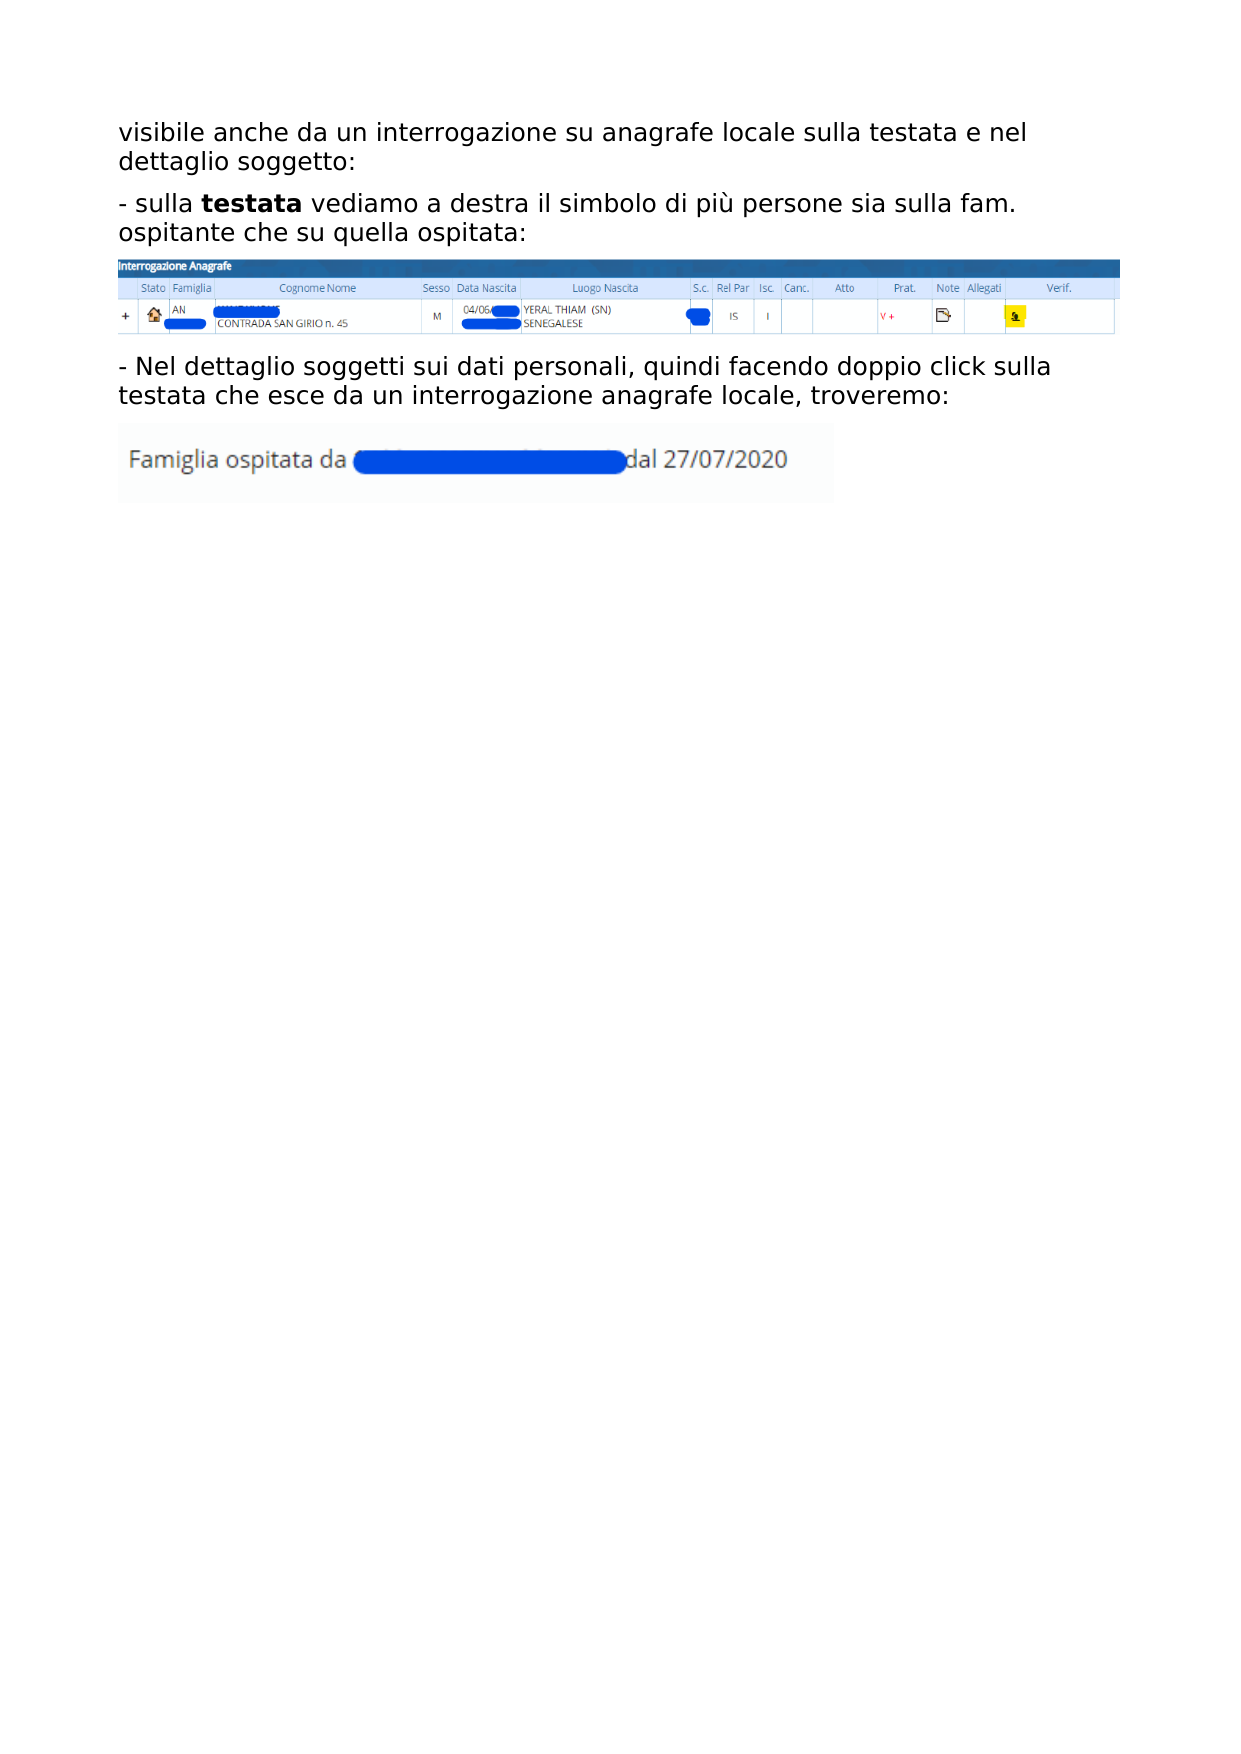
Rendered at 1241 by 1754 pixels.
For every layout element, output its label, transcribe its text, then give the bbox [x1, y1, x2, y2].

text - sulla testata vediamo a destra il simbolo di più persone sia sulla fam. ospitante che su quella ospitata: [118, 189, 1122, 247]
picture [118, 423, 834, 503]
picture [118, 259, 1123, 340]
text - Nel dettaglio soggetti sui dati personali, quindi facendo doppio click sulla testata che esce da un interrogazione anagrafe locale, troveremo: [118, 352, 1122, 411]
text visibile anche da un interrogazione su anagrafe locale sulla testata e nel dettaglio soggetto: [118, 118, 1122, 176]
